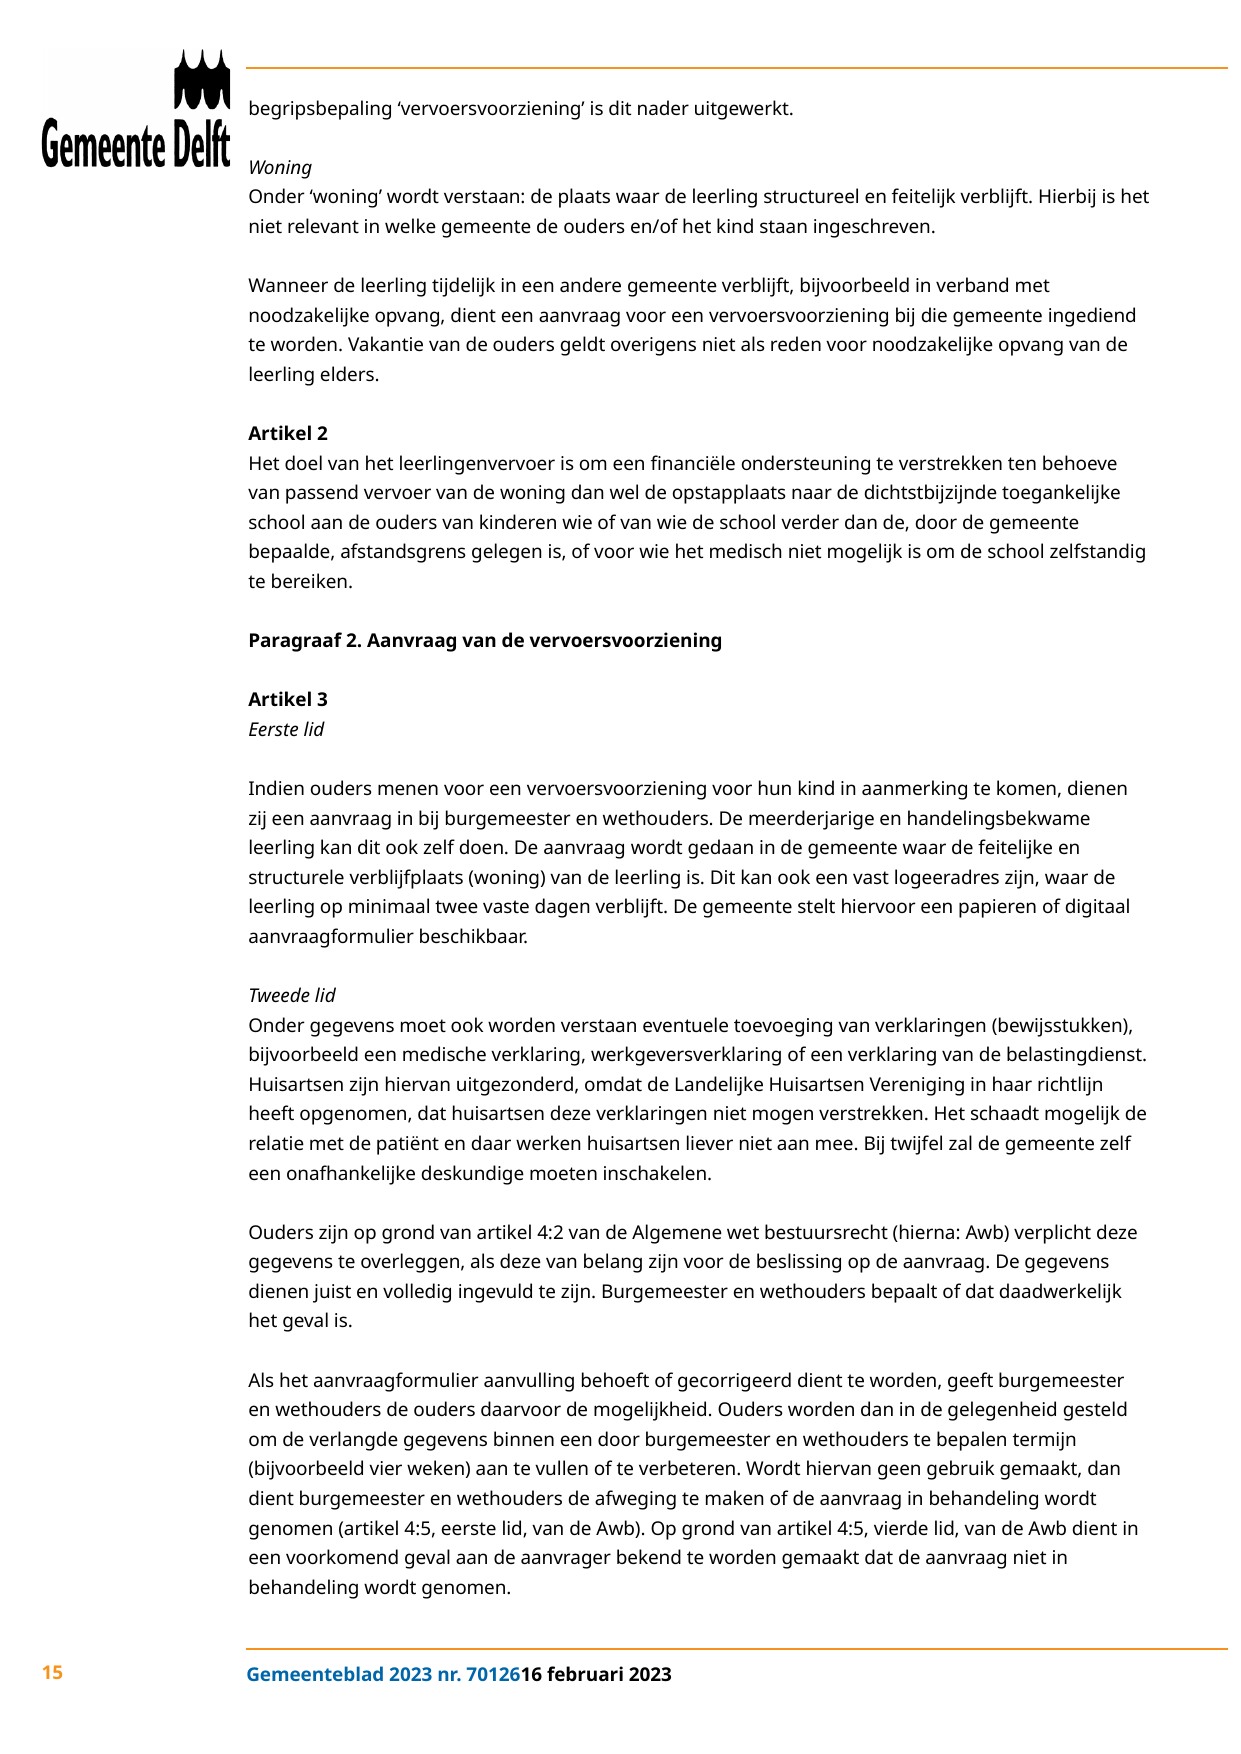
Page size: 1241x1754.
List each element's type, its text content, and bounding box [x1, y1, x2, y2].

text Ouders zijn op grond van artikel 4:2 van de Algemene wet bestuursrecht (hierna: Awb) verplicht deze gegevens te overleggen, als deze van belang zijn voor de beslissing op de aanvraag. De gegevens dienen juist en volledig ingevuld te zijn. Burgemeester en wethouders bepaalt of dat daadwerkelijk het geval is. [248, 1219, 1152, 1333]
text Eerste lid [248, 716, 1152, 742]
text Het doel van het leerlingenvervoer is om een financiële ondersteuning te verstrekken ten behoeve van passend vervoer van de woning dan wel de opstapplaats naar de dichtstbijzijnde toegankelijke school aan de ouders van kinderen wie of van wie de school verder dan de, door de gemeente bepaalde, afstandsgrens gelegen is, of voor wie het medisch niet mogelijk is om de school zelfstandig te bereiken. [248, 450, 1152, 594]
text Woning [248, 154, 1152, 180]
text Artikel 2 [248, 420, 1152, 446]
picture [41, 47, 231, 172]
text Als het aanvraagformulier aanvulling behoeft of gecorrigeerd dient te worden, geeft burgemeester en wethouders de ouders daarvoor de mogelijkheid. Ouders worden dan in de gelegenheid gesteld om de verlangde gegevens binnen een door burgemeester en wethouders te bepalen termijn (bijvoorbeeld vier weken) aan te vullen of te verbeteren. Wordt hiervan geen gebruik gemaakt, dan dient burgemeester en wethouders de afweging te maken of de aanvraag in behandeling wordt genomen (artikel 4:5, eerste lid, van de Awb). Op grond van artikel 4:5, vierde lid, van de Awb dient in een voorkomend geval aan de aanvrager bekend te worden gemaakt dat de aanvraag niet in behandeling wordt genomen. [248, 1367, 1152, 1600]
text Onder gegevens moet ook worden verstaan eventuele toevoeging van verklaringen (bewijsstukken), bijvoorbeeld een medische verklaring, werkgeversverklaring of een verklaring van de belastingdienst. Huisartsen zijn hiervan uitgezonderd, omdat de Landelijke Huisartsen Vereniging in haar richtlijn heeft opgenomen, dat huisartsen deze verklaringen niet mogen verstrekken. Het schaadt mogelijk de relatie met de patiënt en daar werken huisartsen liever niet aan mee. Bij twijfel zal de gemeente zelf een onafhankelijke deskundige moeten inschakelen. [248, 1012, 1152, 1186]
text Onder ‘woning’ wordt verstaan: de plaats waar de leerling structureel en feitelijk verblijft. Hierbij is het niet relevant in welke gemeente de ouders en/of het kind staan ingeschreven. [248, 183, 1152, 239]
text Wanneer de leerling tijdelijk in een andere gemeente verblijft, bijvoorbeeld in verband met noodzakelijke opvang, dient een aanvraag voor een vervoersvoorziening bij die gemeente ingediend te worden. Vakantie van de ouders geldt overigens niet als reden voor noodzakelijke opvang van de leerling elders. [248, 272, 1152, 387]
text Tweede lid [248, 982, 1152, 1008]
text Indien ouders menen voor een vervoersvoorziening voor hun kind in aanmerking te komen, dienen zij een aanvraag in bij burgemeester en wethouders. De meerderjarige en handelingsbekwame leerling kan dit ook zelf doen. De aanvraag wordt gedaan in de gemeente waar de feitelijke en structurele verblijfplaats (woning) van de leerling is. Dit kan ook een vast logeeradres zijn, waar de leerling op minimaal twee vaste dagen verblijft. De gemeente stelt hiervoor een papieren of digitaal aanvraagformulier beschikbaar. [248, 775, 1152, 949]
text begripsbepaling ‘vervoersvoorziening’ is dit nader uitgewerkt. [248, 95, 1152, 121]
text Artikel 3 [248, 686, 1152, 712]
text Paragraaf 2. Aanvraag van de vervoersvoorziening [248, 627, 1152, 653]
